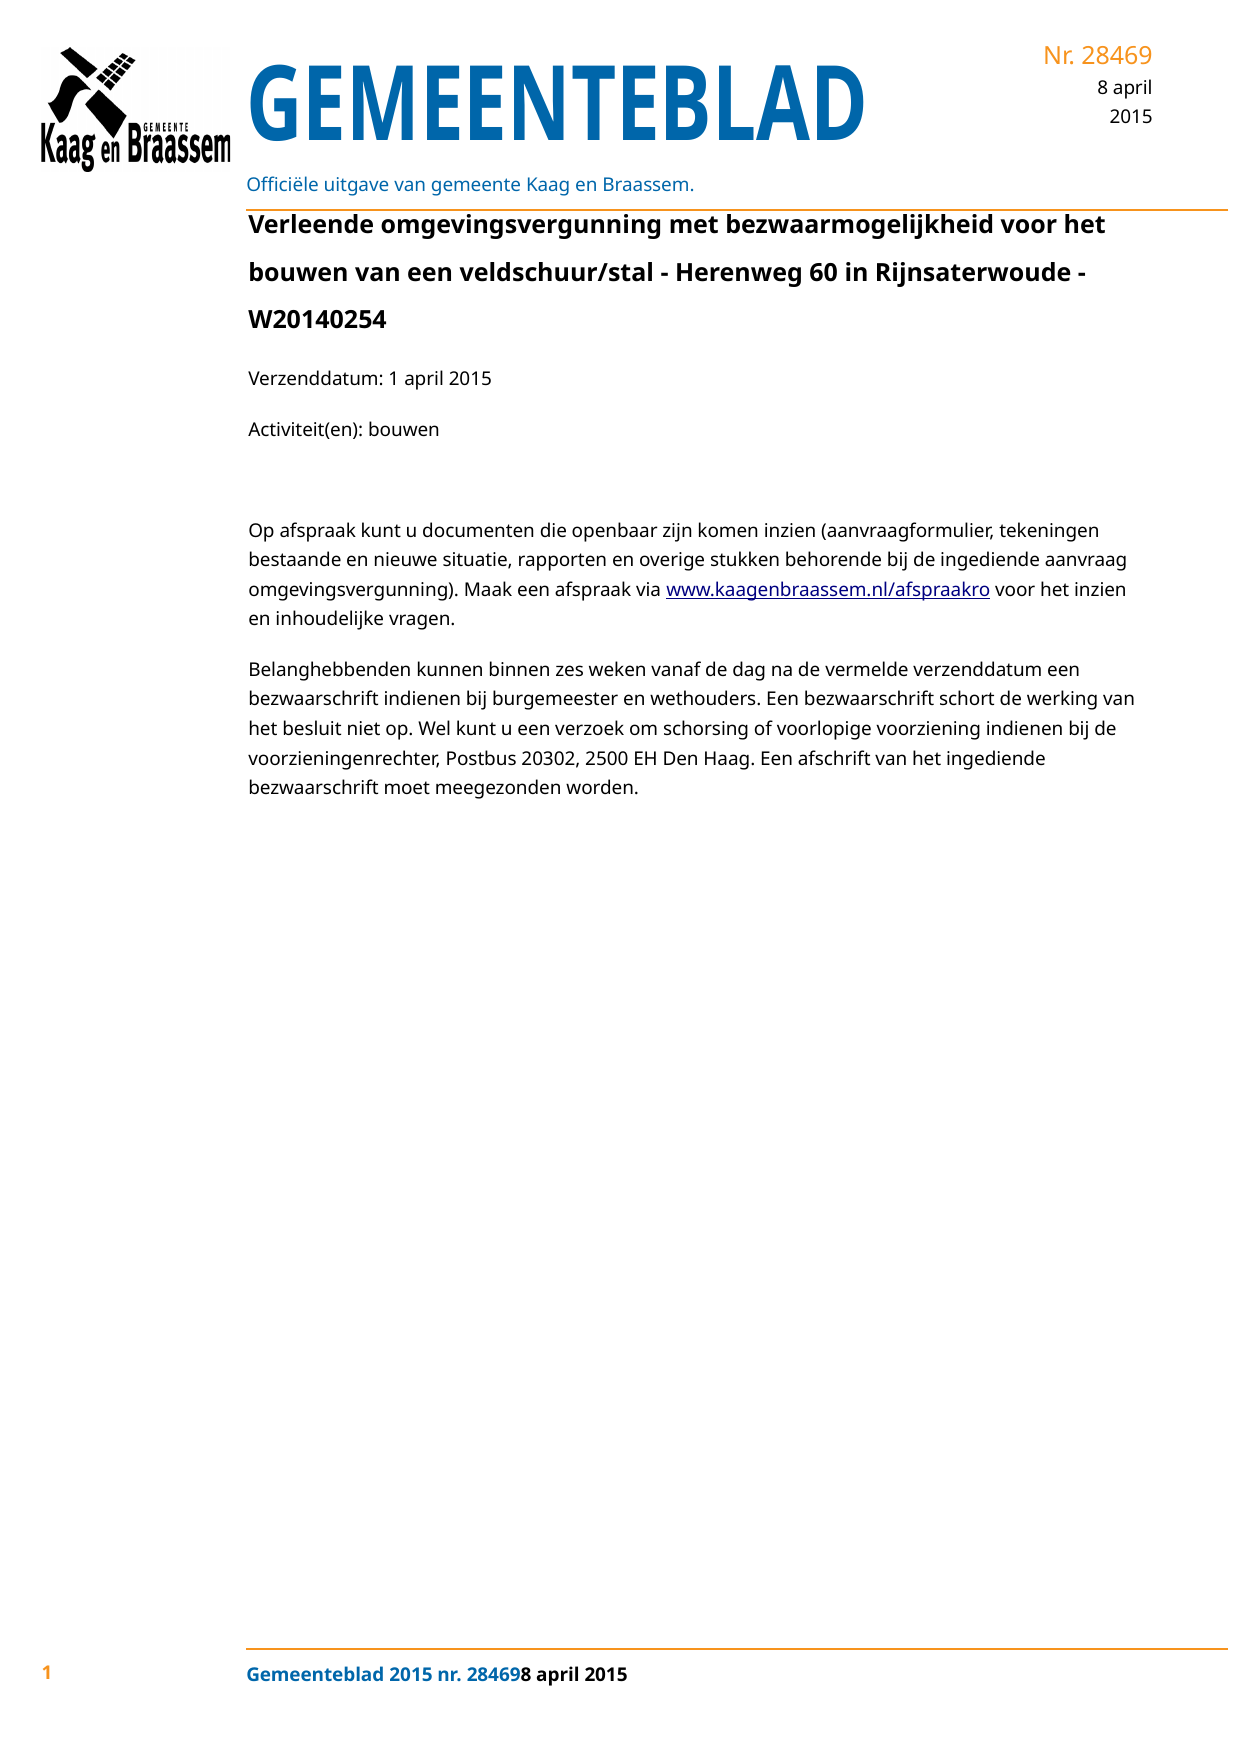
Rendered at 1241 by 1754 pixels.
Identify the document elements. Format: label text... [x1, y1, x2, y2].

text Verzenddatum: 1 april 2015 [248, 366, 1152, 391]
picture [41, 47, 231, 172]
text Verleende omgevingsvergunning met bezwaarmogelijkheid voor het bouwen van een veldschuur/stal - Herenweg 60 in Rijnsaterwoude - W20140254 [248, 211, 1152, 336]
text Activiteit(en): bouwen [248, 416, 1152, 442]
text Belanghebbenden kunnen binnen zes weken vanaf de dag na de vermelde verzenddatum een bezwaarschrift indienen bij burgemeester en wethouders. Een bezwaarschrift schort de werking van het besluit niet op. Wel kunt u een verzoek om schorsing of voorlopige voorziening indienen bij de voorzieningenrechter, Postbus 20302, 2500 EH Den Haag. Een afschrift van het ingediende bezwaarschrift moet meegezonden worden. [248, 656, 1152, 800]
text Op afspraak kunt u documenten die openbaar zijn komen inzien (aanvraagformulier, tekeningen bestaande en nieuwe situatie, rapporten en overige stukken behorende bij de ingediende aanvraag omgevingsvergunning). Maak een afspraak via www.kaagenbraassem.nl/afspraakro voor het inzien en inhoudelijke vragen. [248, 517, 1152, 631]
